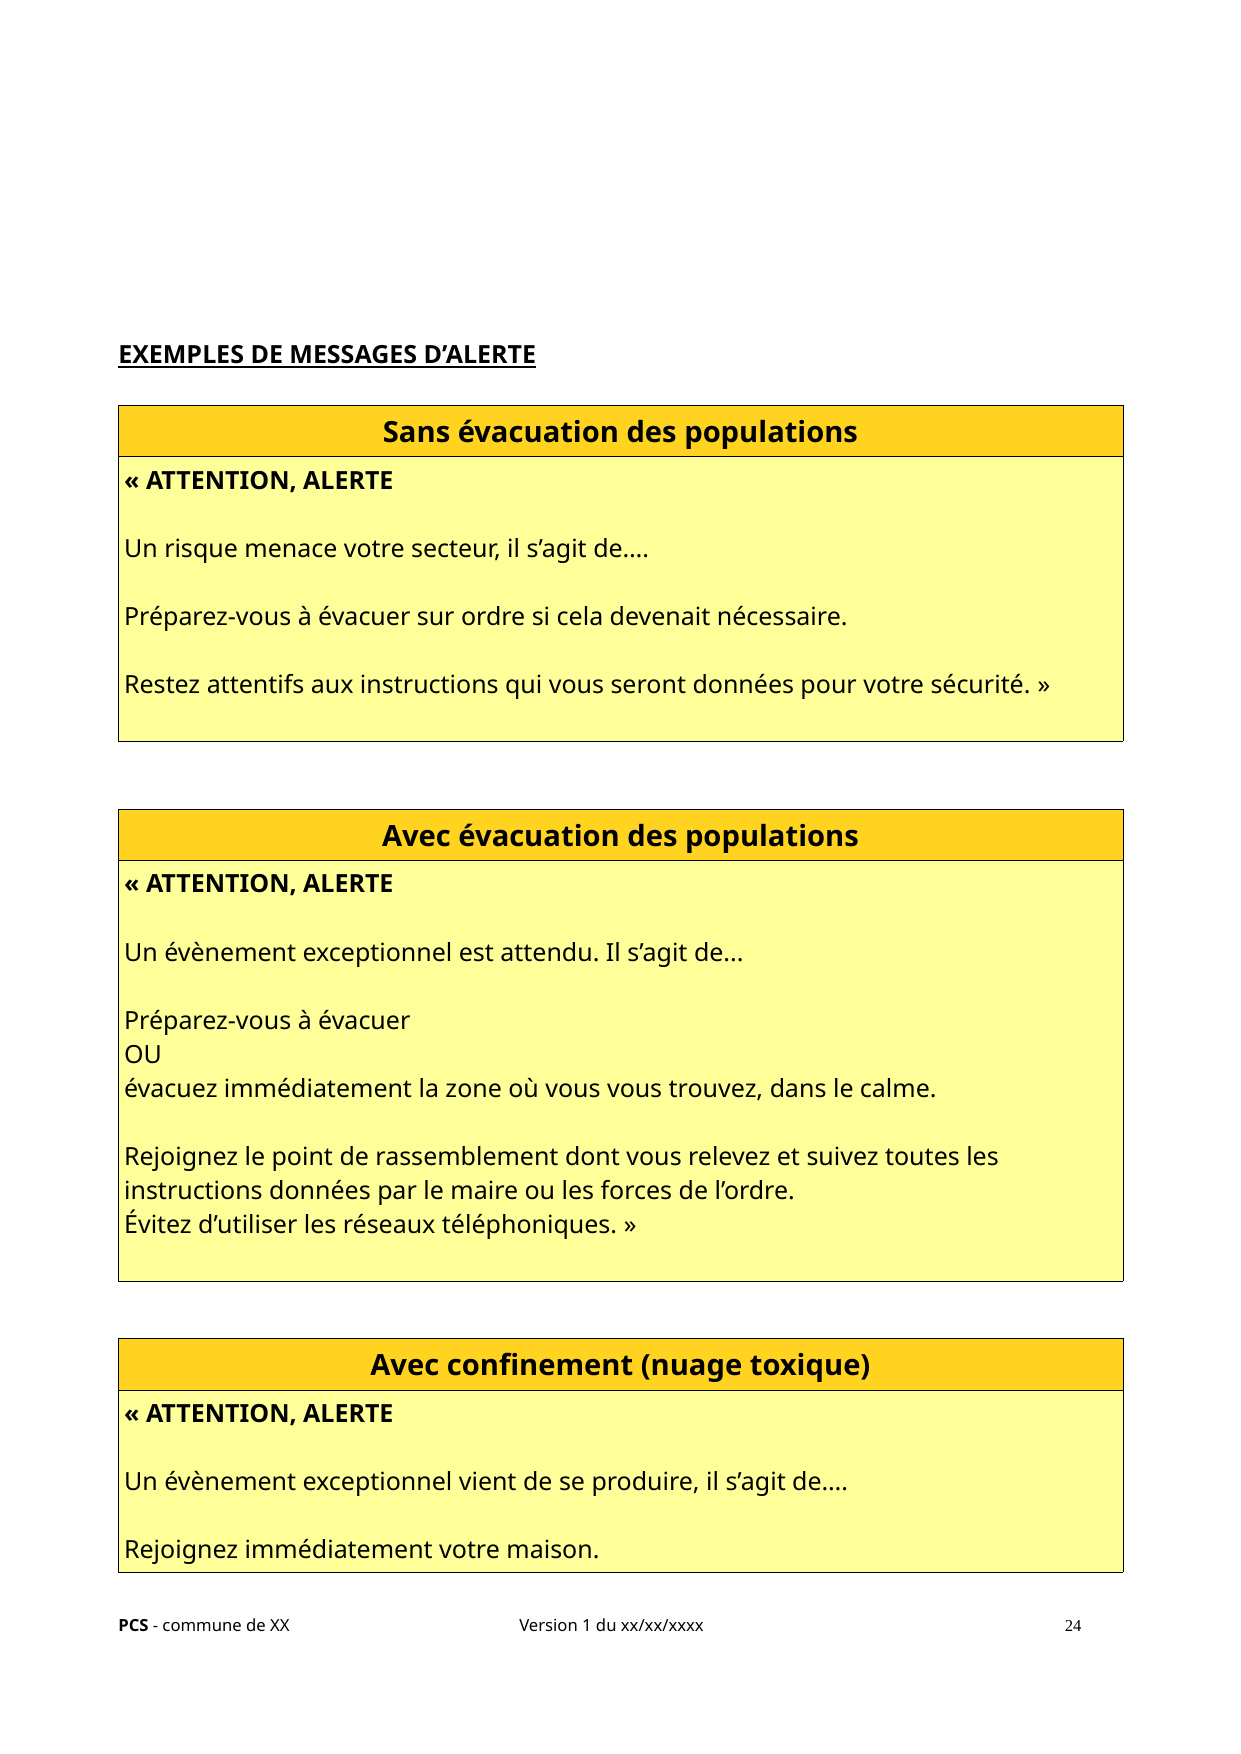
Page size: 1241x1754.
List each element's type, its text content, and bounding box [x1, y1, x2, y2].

table_header Sans évacuation des populations [119, 406, 1123, 456]
table_cell « ATTENTION, ALERTE Un risque menace votre secteur, il s’agit de…. Préparez-vous à évacuer sur ordre si cela devenait nécessaire. Restez attentifs aux instructions qui vous seront données pour votre sécurité. » [119, 457, 1123, 741]
table_header Avec confinement (nuage toxique) [119, 1339, 1123, 1390]
table_cell « ATTENTION, ALERTE Un évènement exceptionnel vient de se produire, il s’agit de…. Rejoignez immédiatement votre maison. [119, 1391, 1123, 1572]
table_header Avec évacuation des populations [119, 810, 1123, 860]
text EXEMPLES DE MESSAGES D’ALERTE [118, 337, 1122, 371]
table_cell « ATTENTION, ALERTE Un évènement exceptionnel est attendu. Il s’agit de... Préparez-vous à évacuer OU évacuez immédiatement la zone où vous vous trouvez, dans le calme. Rejoignez le point de rassemblement dont vous relevez et suivez toutes les instructions données par le maire ou les forces de l’ordre. Évitez d’utiliser les réseaux téléphoniques. » [119, 861, 1123, 1281]
